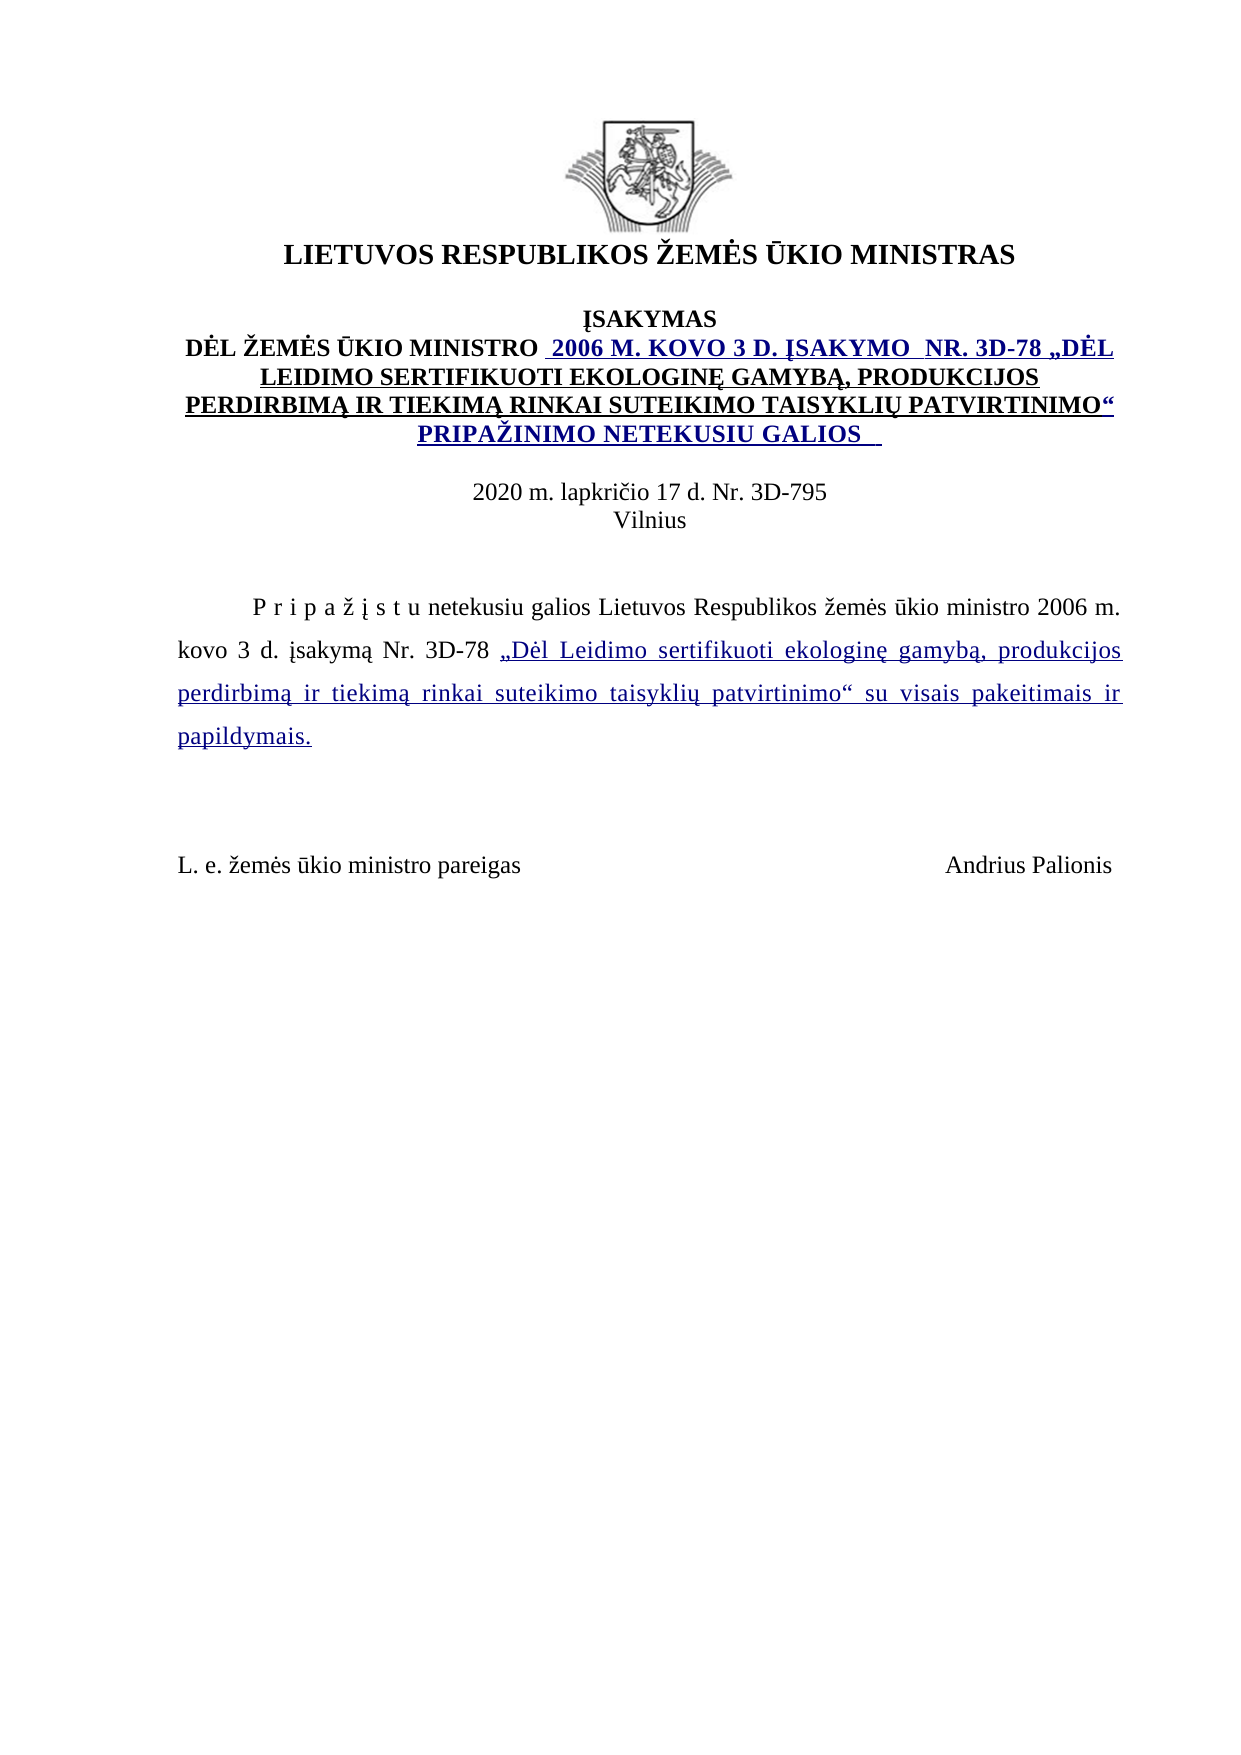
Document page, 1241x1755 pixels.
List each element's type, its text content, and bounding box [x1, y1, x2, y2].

text P r i p a ž į s t u netekusiu galios Lietuvos Respublikos žemės ūkio ministro 2006 m. kovo 3 d. įsakymą Nr. 3D-78 „Dėl Leidimo sertifikuoti ekologinę gamybą, produkcijos perdirbimą ir tiekimą rinkai suteikimo taisyklių patvirtinimo“ su visais pakeitimais ir [177, 592, 1122, 703]
text ĮSAKYMAS [177, 304, 1122, 333]
text papildymais. [177, 704, 1122, 750]
text DĖL ŽEMĖS ŪKIO MINISTRO 2006 M. KOVO 3 D. ĮSAKYMO NR. 3D-78 „DĖL LEIDIMO SERTIFIKUOTI EKOLOGINĘ GAMYBĄ, PRODUKCIJOS PERDIRBIMĄ IR TIEKIMĄ RINKAI SUTEIKIMO TAISYKLIŲ PATVIRTINIMO“ PRIPAŽINIMO NETEKUSIU GALIOS [177, 333, 1122, 448]
text L. e. žemės ūkio ministro pareigas Andrius Palionis [177, 850, 1122, 879]
text 2020 m. lapkričio 17 d. Nr. 3D-795 [177, 477, 1122, 505]
text Vilnius [177, 505, 1122, 534]
text LIETUVOS RESPUBLIKOS ŽEMĖS ŪKIO MINISTRAS [177, 237, 1122, 271]
